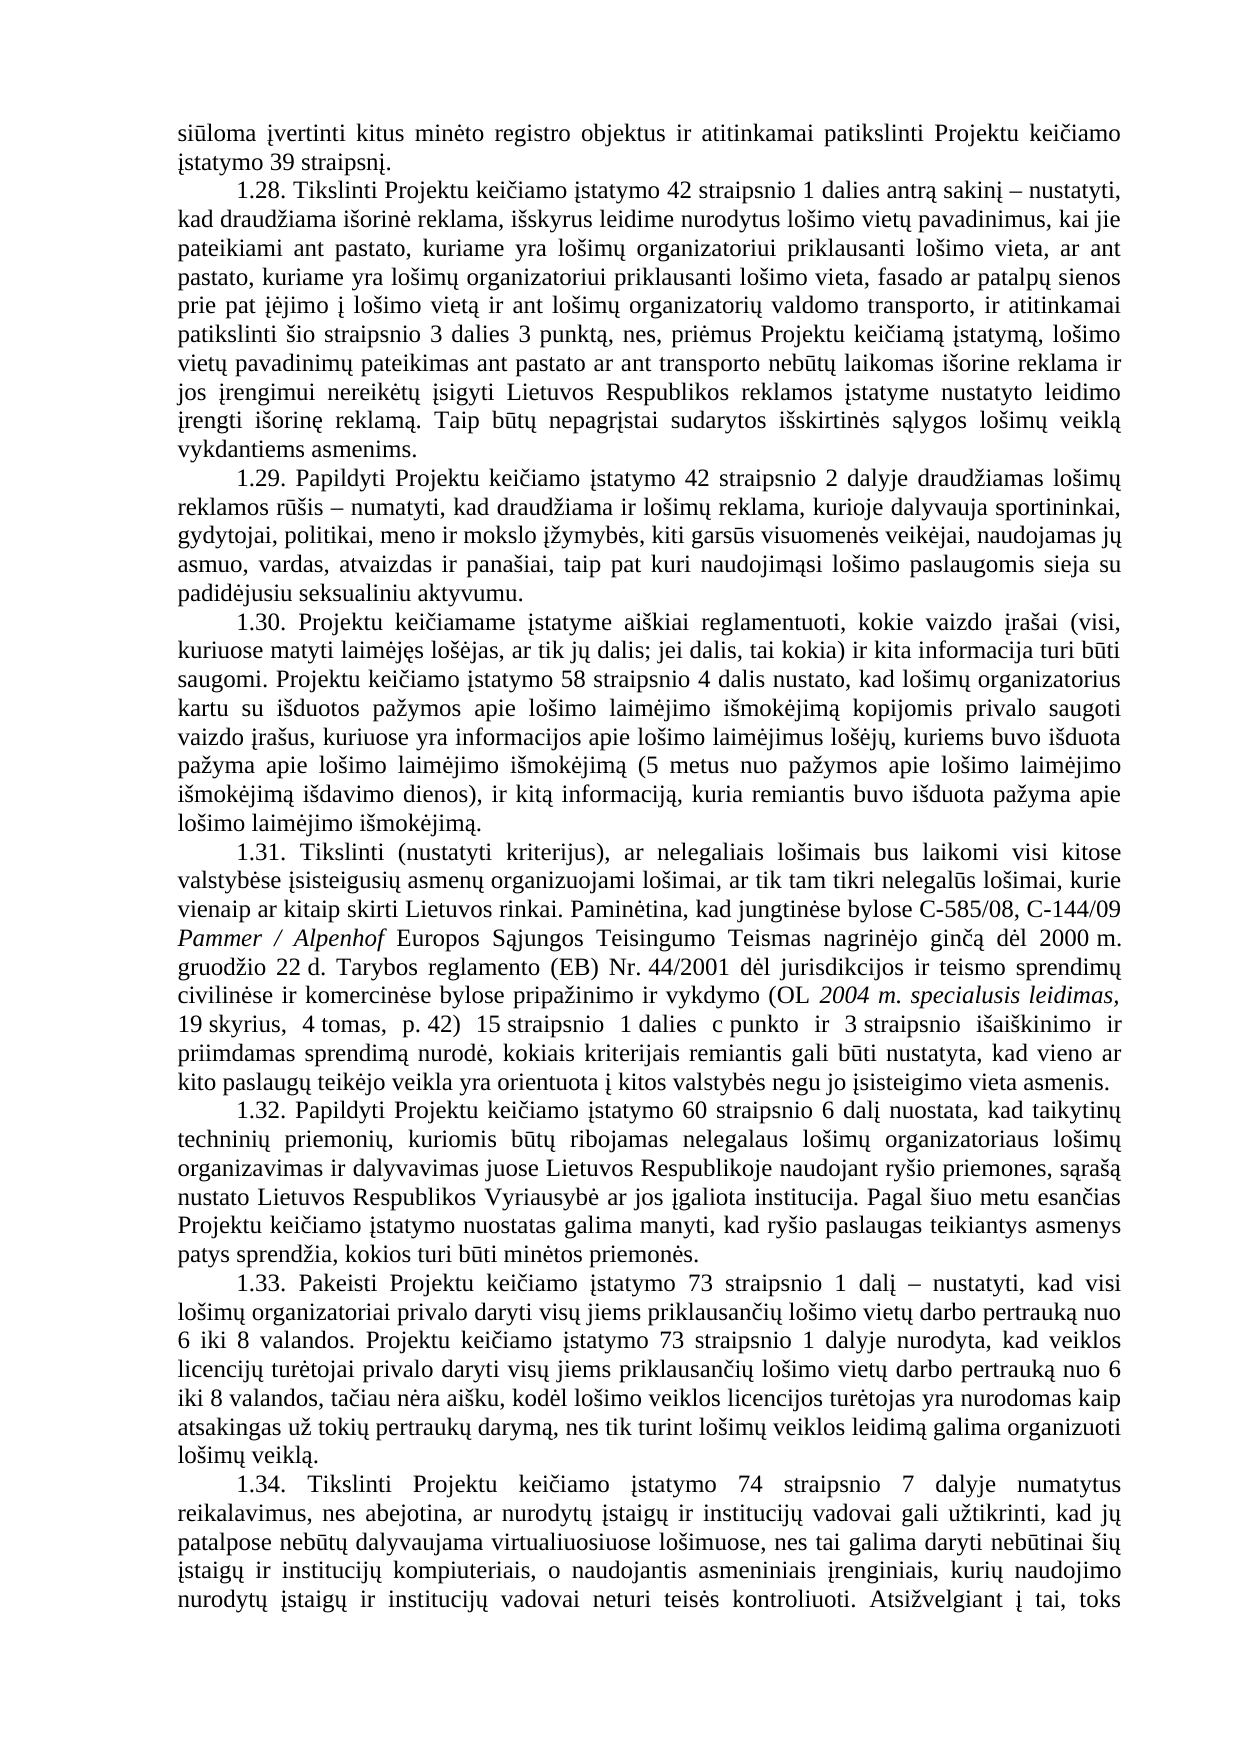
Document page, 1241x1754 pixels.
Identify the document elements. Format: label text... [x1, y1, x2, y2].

text 1.33. Pakeisti Projektu keičiamo įstatymo 73 straipsnio 1 dalį – nustatyti, kad visi lošimų organizatoriai privalo daryti visų jiems priklausančių lošimo vietų darbo pertrauką nuo 6 iki 8 valandos. Projektu keičiamo įstatymo 73 straipsnio 1 dalyje nurodyta, kad veiklos licencijų turėtojai privalo daryti visų jiems priklausančių lošimo vietų darbo pertrauką nuo 6 iki 8 valandos, tačiau nėra aišku, kodėl lošimo veiklos licencijos turėtojas yra nurodomas kaip atsakingas už tokių pertraukų darymą, nes tik turint lošimų veiklos leidimą galima organizuoti lošimų veiklą. [177, 1268, 1122, 1469]
text 1.32. Papildyti Projektu keičiamo įstatymo 60 straipsnio 6 dalį nuostata, kad taikytinų techninių priemonių, kuriomis būtų ribojamas nelegalaus lošimų organizatoriaus lošimų organizavimas ir dalyvavimas juose Lietuvos Respublikoje naudojant ryšio priemones, sąrašą nustato Lietuvos Respublikos Vyriausybė ar jos įgaliota institucija. Pagal šiuo metu esančias Projektu keičiamo įstatymo nuostatas galima manyti, kad ryšio paslaugas teikiantys asmenys patys sprendžia, kokios turi būti minėtos priemonės. [177, 1096, 1122, 1268]
text 1.34. Tikslinti Projektu keičiamo įstatymo 74 straipsnio 7 dalyje numatytus reikalavimus, nes abejotina, ar nurodytų įstaigų ir institucijų vadovai gali užtikrinti, kad jų patalpose nebūtų dalyvaujama virtualiuosiuose lošimuose, nes tai galima daryti nebūtinai šių įstaigų ir institucijų kompiuteriais, o naudojantis asmeniniais įrenginiais, kurių naudojimo nurodytų įstaigų ir institucijų vadovai neturi teisės kontroliuoti. Atsižvelgiant į tai, toks [177, 1469, 1122, 1613]
text 1.31. Tikslinti (nustatyti kriterijus), ar nelegaliais lošimais bus laikomi visi kitose valstybėse įsisteigusių asmenų organizuojami lošimai, ar tik tam tikri nelegalūs lošimai, kurie vienaip ar kitaip skirti Lietuvos rinkai. Paminėtina, kad jungtinėse bylose C-585/08, C-144/09 Pammer / Alpenhof Europos Sąjungos Teisingumo Teismas nagrinėjo ginčą dėl 2000 m. gruodžio 22 d. Tarybos reglamento (EB) Nr. 44/2001 dėl jurisdikcijos ir teismo sprendimų civilinėse ir komercinėse bylose pripažinimo ir vykdymo (OL 2004 m. specialusis leidimas, 19 skyrius, 4 tomas, p. 42) 15 straipsnio 1 dalies c punkto ir 3 straipsnio išaiškinimo ir priimdamas sprendimą nurodė, kokiais kriterijais remiantis gali būti nustatyta, kad vieno ar kito paslaugų teikėjo veikla yra orientuota į kitos valstybės negu jo įsisteigimo vieta asmenis. [177, 837, 1122, 1096]
text siūloma įvertinti kitus minėto registro objektus ir atitinkamai patikslinti Projektu keičiamo įstatymo 39 straipsnį. [177, 118, 1122, 176]
text 1.28. Tikslinti Projektu keičiamo įstatymo 42 straipsnio 1 dalies antrą sakinį – nustatyti, kad draudžiama išorinė reklama, išskyrus leidime nurodytus lošimo vietų pavadinimus, kai jie pateikiami ant pastato, kuriame yra lošimų organizatoriui priklausanti lošimo vieta, ar ant pastato, kuriame yra lošimų organizatoriui priklausanti lošimo vieta, fasado ar patalpų sienos prie pat įėjimo į lošimo vietą ir ant lošimų organizatorių valdomo transporto, ir atitinkamai patikslinti šio straipsnio 3 dalies 3 punktą, nes, priėmus Projektu keičiamą įstatymą, lošimo vietų pavadinimų pateikimas ant pastato ar ant transporto nebūtų laikomas išorine reklama ir jos įrengimui nereikėtų įsigyti Lietuvos Respublikos reklamos įstatyme nustatyto leidimo įrengti išorinę reklamą. Taip būtų nepagrįstai sudarytos išskirtinės sąlygos lošimų veiklą vykdantiems asmenims. [177, 176, 1122, 463]
text 1.29. Papildyti Projektu keičiamo įstatymo 42 straipsnio 2 dalyje draudžiamas lošimų reklamos rūšis – numatyti, kad draudžiama ir lošimų reklama, kurioje dalyvauja sportininkai, gydytojai, politikai, meno ir mokslo įžymybės, kiti garsūs visuomenės veikėjai, naudojamas jų asmuo, vardas, atvaizdas ir panašiai, taip pat kuri naudojimąsi lošimo paslaugomis sieja su padidėjusiu seksualiniu aktyvumu. [177, 463, 1122, 607]
text 1.30. Projektu keičiamame įstatyme aiškiai reglamentuoti, kokie vaizdo įrašai (visi, kuriuose matyti laimėjęs lošėjas, ar tik jų dalis; jei dalis, tai kokia) ir kita informacija turi būti saugomi. Projektu keičiamo įstatymo 58 straipsnio 4 dalis nustato, kad lošimų organizatorius kartu su išduotos pažymos apie lošimo laimėjimo išmokėjimą kopijomis privalo saugoti vaizdo įrašus, kuriuose yra informacijos apie lošimo laimėjimus lošėjų, kuriems buvo išduota pažyma apie lošimo laimėjimo išmokėjimą (5 metus nuo pažymos apie lošimo laimėjimo išmokėjimą išdavimo dienos), ir kitą informaciją, kuria remiantis buvo išduota pažyma apie lošimo laimėjimo išmokėjimą. [177, 607, 1122, 837]
